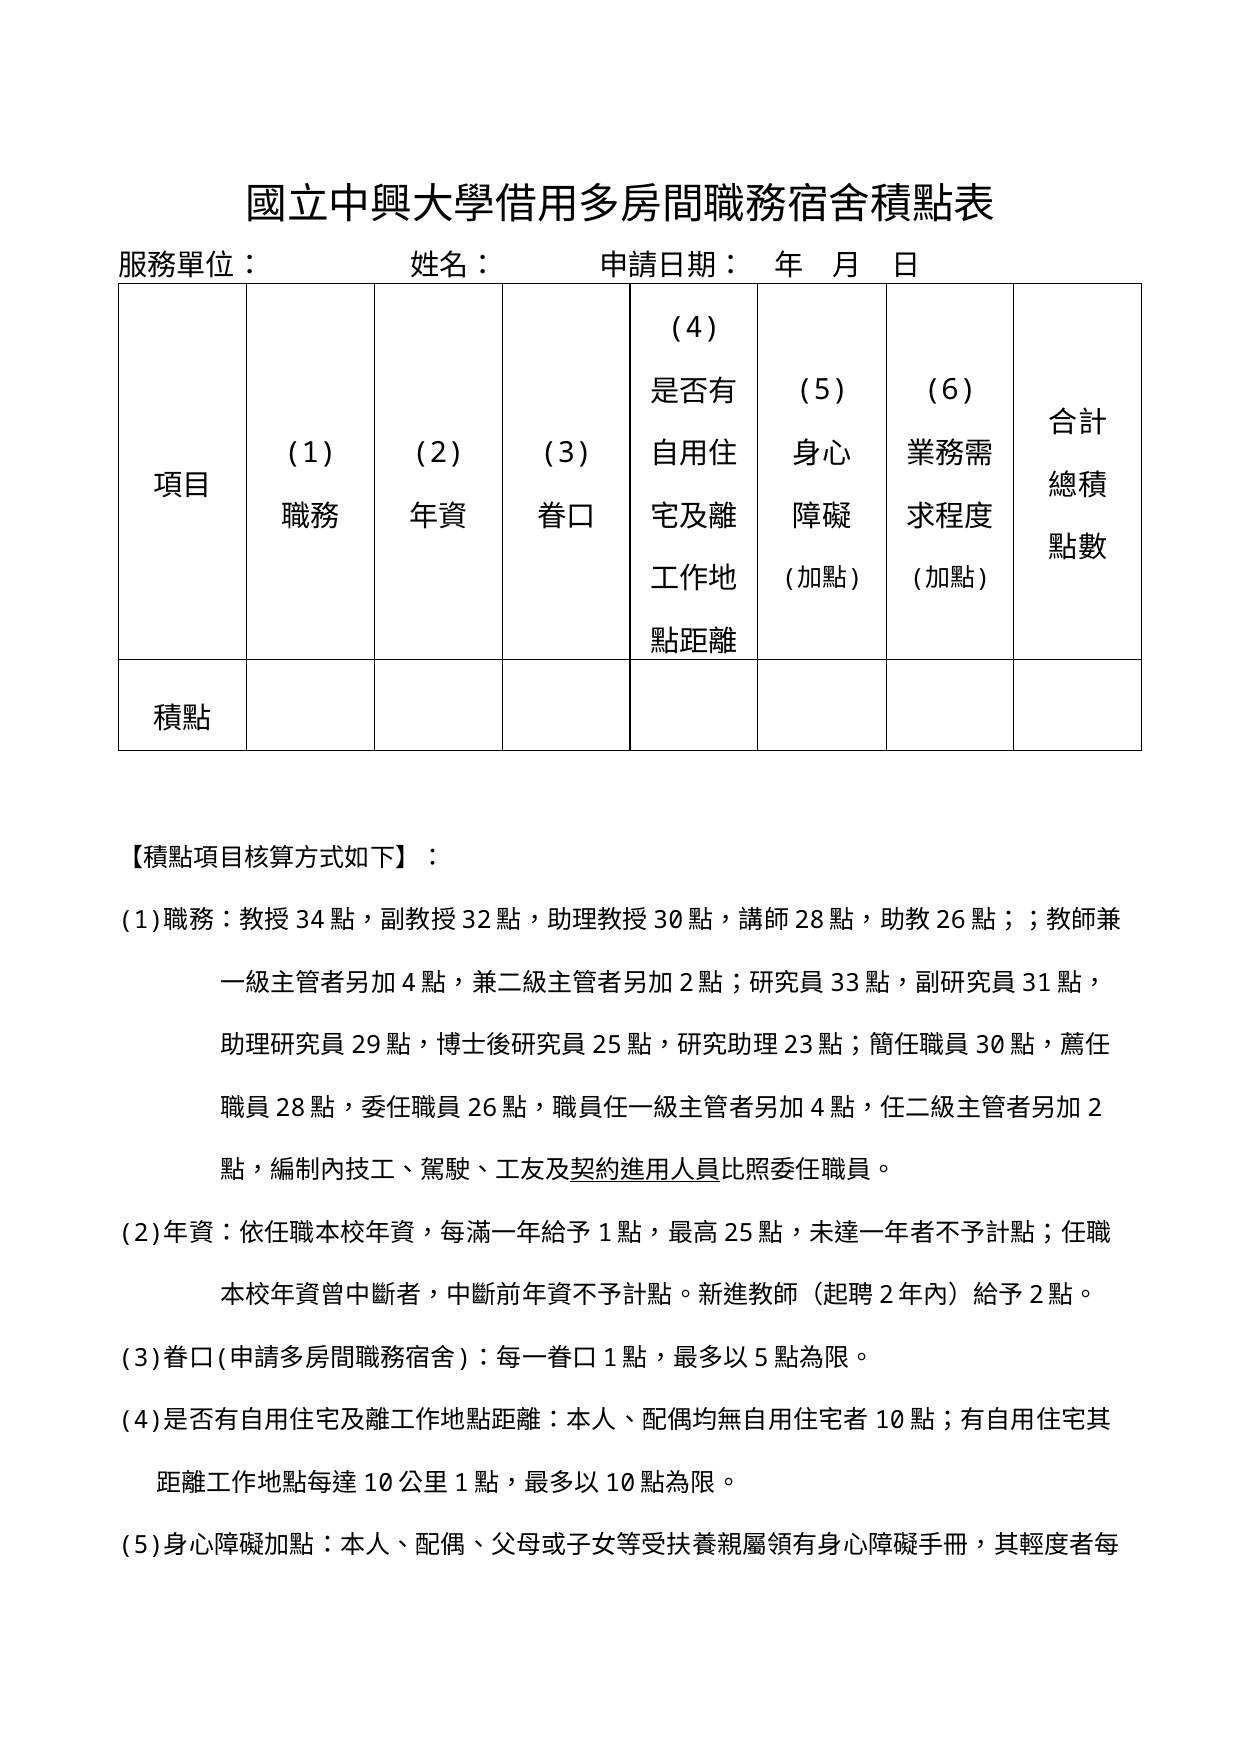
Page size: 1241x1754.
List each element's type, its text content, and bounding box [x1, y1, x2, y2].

text 國立中興大學借用多房間職務宿舍積點表 [118, 158, 1122, 221]
table_header (2) 年資 [375, 284, 502, 659]
table_cell [1014, 660, 1141, 750]
table_cell [631, 660, 757, 750]
text 服務單位： 姓名： 申請日期： 年 月 日 [118, 221, 1122, 283]
text (3)眷口(申請多房間職務宿舍)：每一眷口1點，最多以5點為限。 [118, 1313, 1122, 1376]
table_header 合計 總積 點數 [1014, 284, 1141, 659]
text (4)是否有自用住宅及離工作地點距離：本人、配偶均無自用住宅者10點；有自用住宅其距離工作地點每達10公里1點，最多以10點為限。 [118, 1376, 1122, 1501]
table_cell 積點 [119, 660, 246, 750]
table_cell [247, 660, 374, 750]
text (1)職務：教授34點，副教授32點，助理教授30點，講師28點，助教26點；；教師兼一級主管者另加4點，兼二級主管者另加2點；研究員33點，副研究員31點，助理研究員29點，博士後研究員25點，研究助理23點；簡任職員30點，薦任職員28點，委任職員26點，職員任一級主管者另加4點，任二級主管者另加2點，編制內技工、駕駛、工友及契約進用人員比照委任職員。 [118, 876, 1122, 1188]
table_header (5) 身心 障礙 (加點) [758, 284, 886, 659]
table_header (4) 是否有自用住宅及離工作地點距離 [631, 284, 757, 659]
table_cell [758, 660, 886, 750]
table_cell [503, 660, 629, 750]
table_cell [887, 660, 1013, 750]
text (2)年資：依任職本校年資，每滿一年給予1點，最高25點，未達一年者不予計點；任職本校年資曾中斷者，中斷前年資不予計點。新進教師（起聘2年內）給予2點。 [118, 1188, 1122, 1313]
table_header (1) 職務 [247, 284, 374, 659]
text 【積點項目核算方式如下】： [118, 813, 1122, 876]
table_header (3) 眷口 [503, 284, 629, 659]
table_header (6) 業務需求程度 (加點) [887, 284, 1013, 659]
text (5)身心障礙加點：本人、配偶、父母或子女等受扶養親屬領有身心障礙手冊，其輕度者每 [118, 1501, 1122, 1563]
table_header 項目 [119, 284, 246, 659]
table_cell [375, 660, 502, 750]
